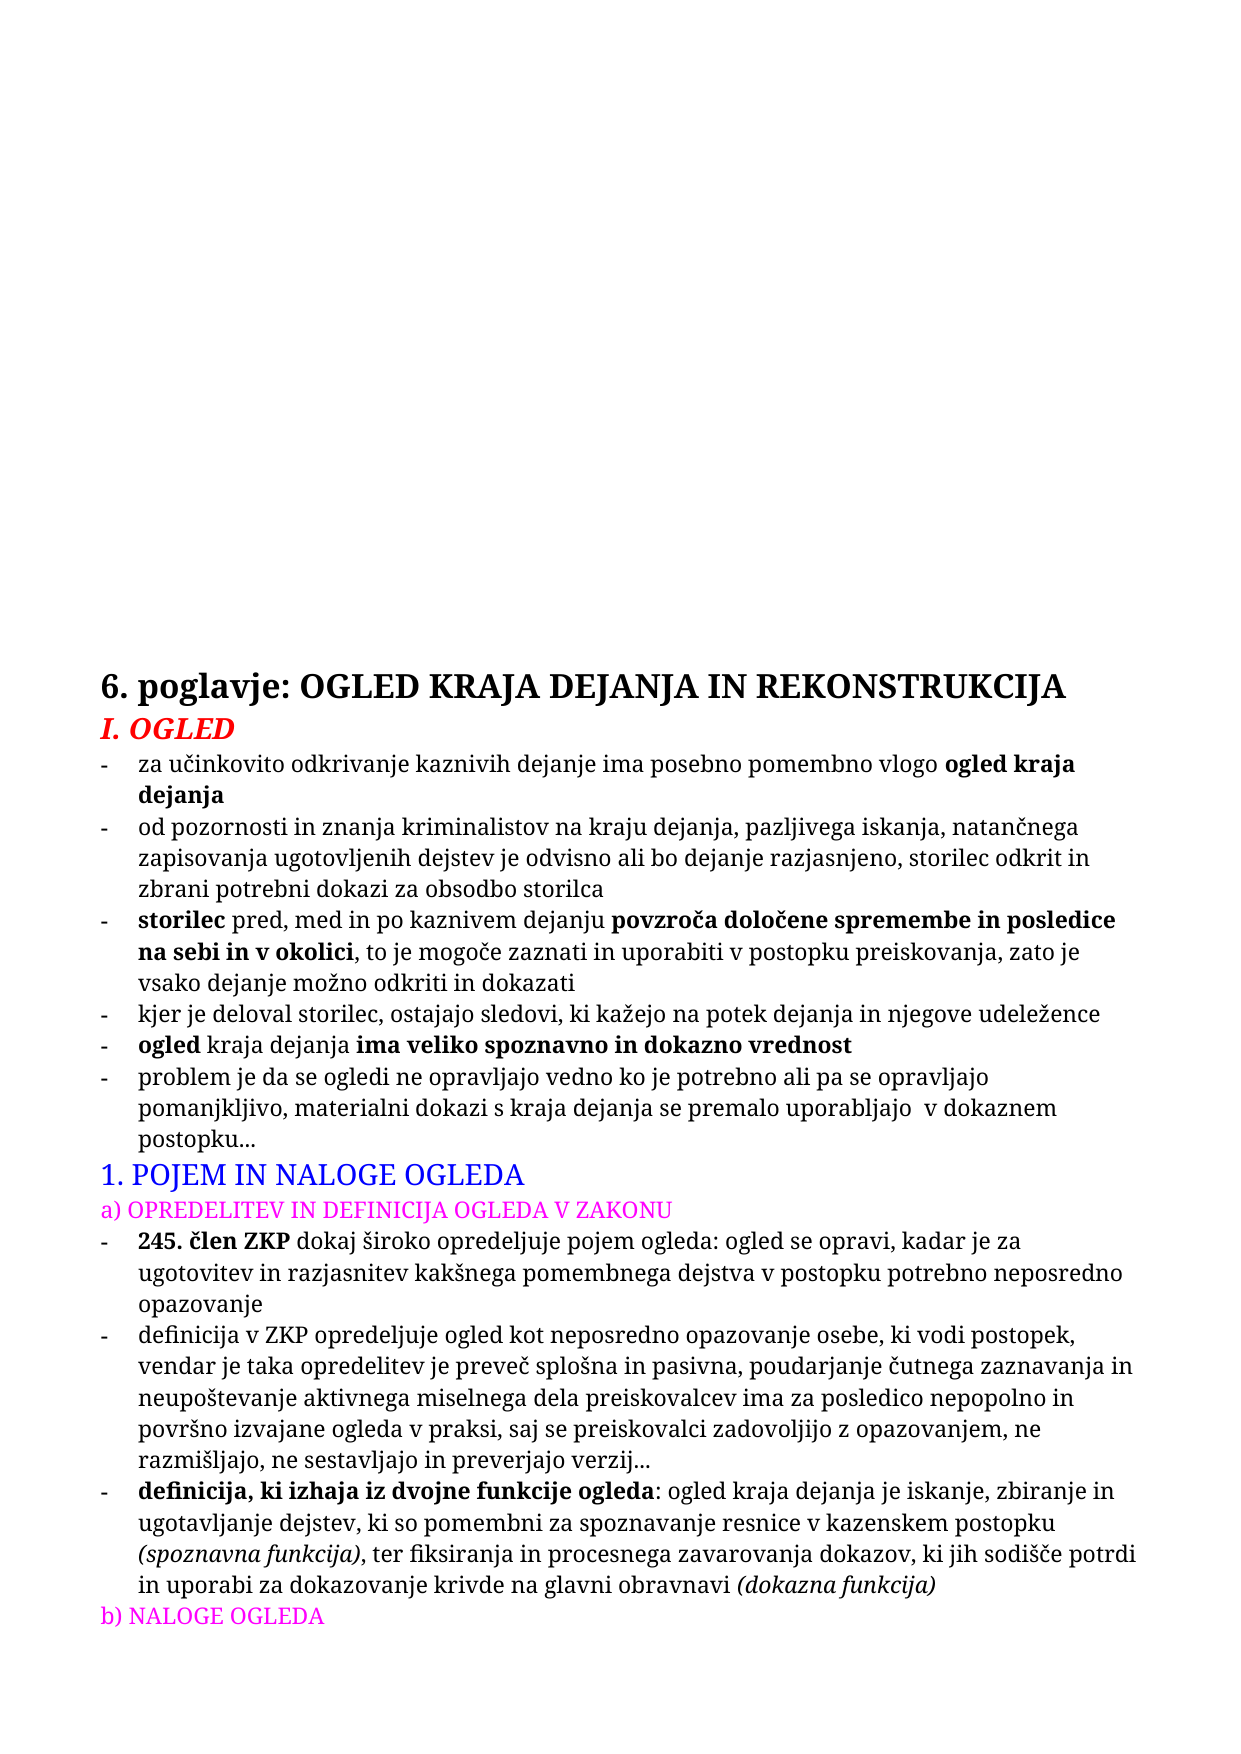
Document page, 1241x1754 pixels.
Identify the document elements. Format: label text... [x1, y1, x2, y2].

list za učinkovito odkrivanje kaznivih dejanje ima posebno pomembno vlogo ogled kraja dejanja [100, 748, 1140, 811]
text 6. poglavje: OGLED KRAJA DEJANJA IN REKONSTRUKCIJA [100, 663, 1140, 708]
list ogled kraja dejanja ima veliko spoznavno in dokazno vrednost [100, 1029, 1140, 1061]
list definicija, ki izhaja iz dvojne funkcije ogleda: ogled kraja dejanja je iskanje, zbiranje in ugotavljanje dejstev, ki so pomembni za spoznavanje resnice v kazenskem postopku (spoznavna funkcija), ter fiksiranja in procesnega zavarovanja dokazov, ki jih sodišče potrdi in uporabi za dokazovanje krivde na glavni obravnavi (dokazna funkcija) [100, 1475, 1143, 1600]
list kjer je deloval storilec, ostajajo sledovi, ki kažejo na potek dejanja in njegove udeležence [100, 998, 1140, 1029]
text a) OPREDELITEV IN DEFINICIJA OGLEDA V ZAKONU [100, 1194, 1140, 1225]
subtitle I. OGLED [100, 708, 1140, 748]
list problem je da se ogledi ne opravljajo vedno ko je potrebno ali pa se opravljajo pomanjkljivo, materialni dokazi s kraja dejanja se premalo uporabljajo v dokaznem postopku... [100, 1061, 1140, 1154]
list definicija v ZKP opredeljuje ogled kot neposredno opazovanje osebe, ki vodi postopek, vendar je taka opredelitev je preveč splošna in pasivna, poudarjanje čutnega zaznavanja in neupoštevanje aktivnega miselnega dela preiskovalcev ima za posledico nepopolno in površno izvajane ogleda v praksi, saj se preiskovalci zadovoljijo z opazovanjem, ne razmišljajo, ne sestavljajo in preverjajo verzij... [100, 1319, 1140, 1475]
subtitle 1. POJEM IN NALOGE OGLEDA [100, 1154, 1140, 1194]
text b) NALOGE OGLEDA [100, 1600, 1140, 1631]
list storilec pred, med in po kaznivem dejanju povzroča določene spremembe in posledice na sebi in v okolici, to je mogoče zaznati in uporabiti v postopku preiskovanja, zato je vsako dejanje možno odkriti in dokazati [100, 904, 1140, 998]
list od pozornosti in znanja kriminalistov na kraju dejanja, pazljivega iskanja, natančnega zapisovanja ugotovljenih dejstev je odvisno ali bo dejanje razjasnjeno, storilec odkrit in zbrani potrebni dokazi za obsodbo storilca [100, 811, 1140, 904]
list 245. člen ZKP dokaj široko opredeljuje pojem ogleda: ogled se opravi, kadar je za ugotovitev in razjasnitev kakšnega pomembnega dejstva v postopku potrebno neposredno opazovanje [100, 1225, 1140, 1319]
